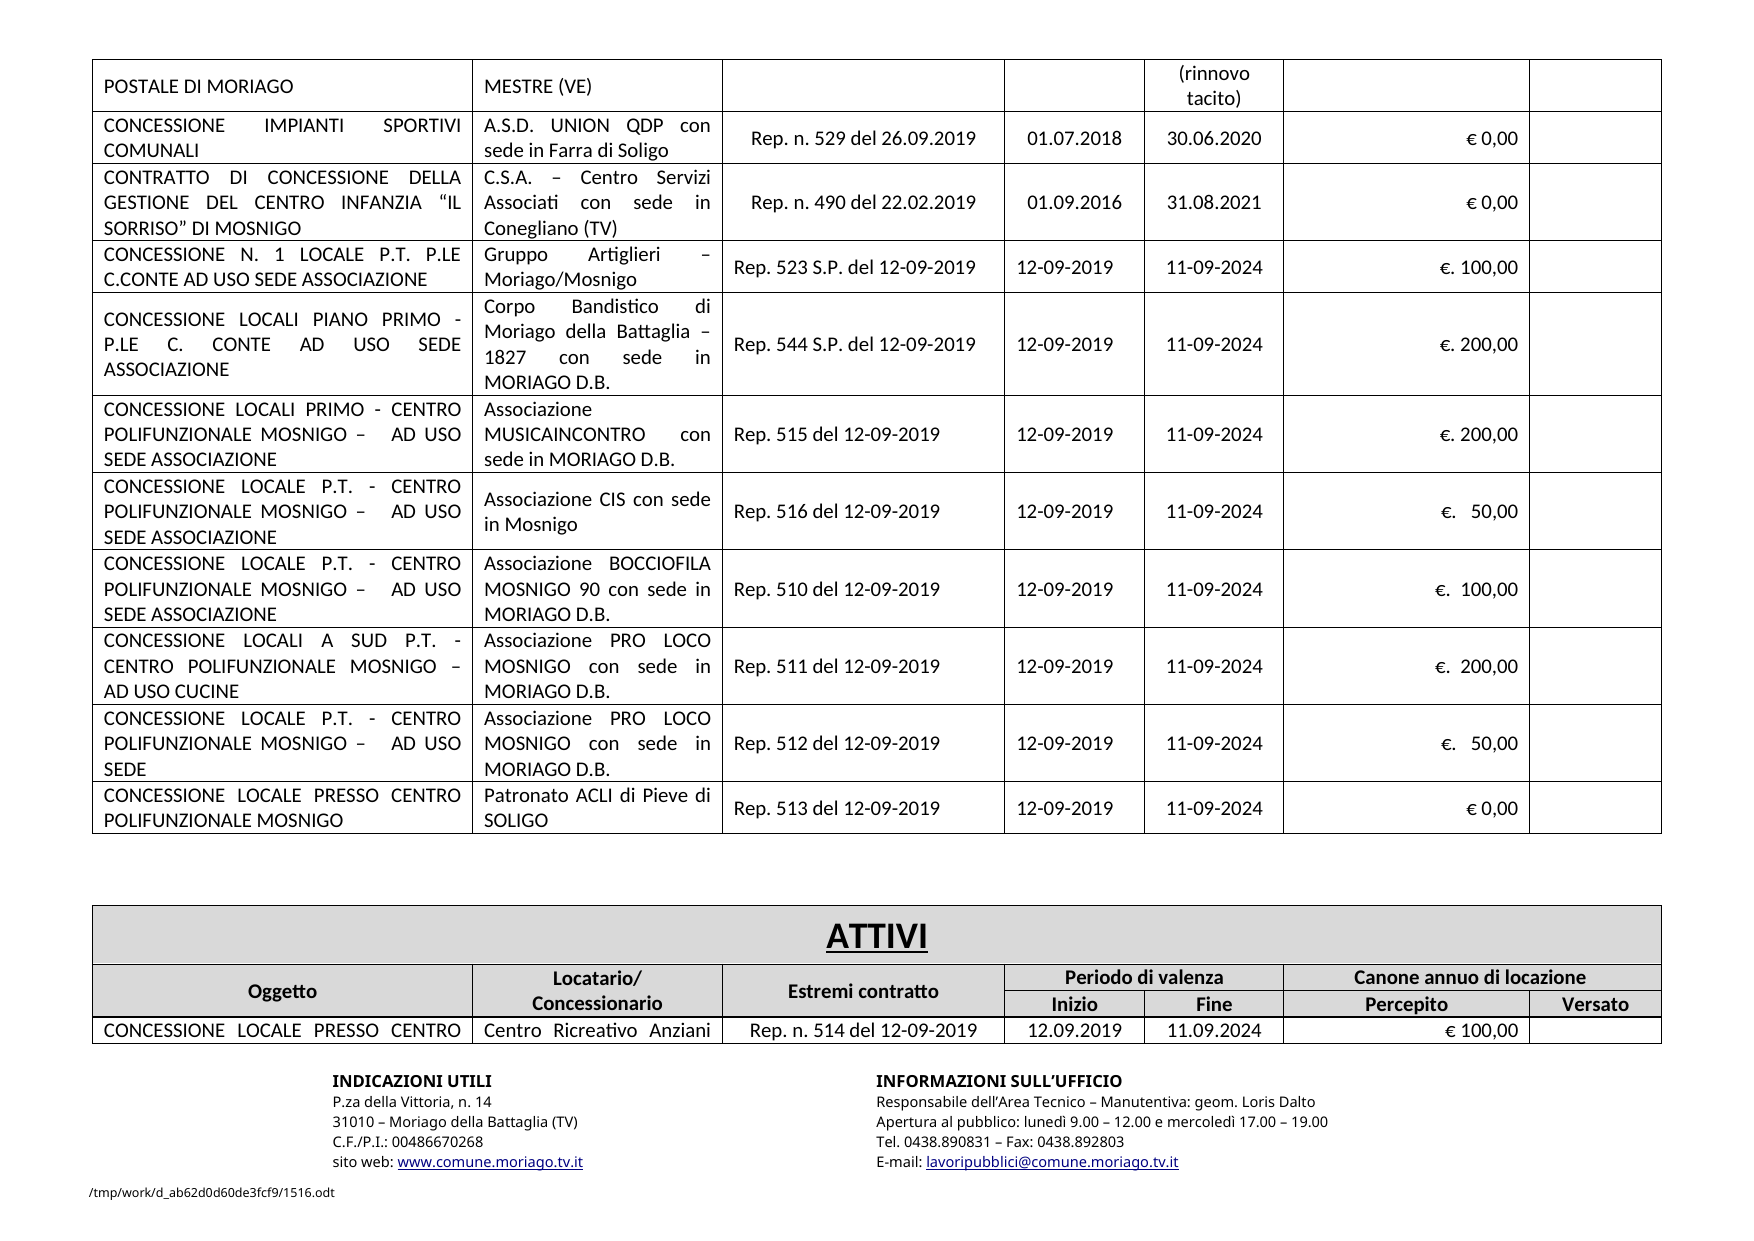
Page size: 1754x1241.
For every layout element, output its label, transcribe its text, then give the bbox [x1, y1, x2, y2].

table_cell 12-09-2019 [1005, 293, 1144, 395]
table_cell Rep. 512 del 12-09-2019 [723, 705, 1004, 781]
table_cell 12-09-2019 [1005, 241, 1144, 292]
table_cell Locatario/ Concessionario [473, 965, 722, 1016]
table_cell Versato [1530, 991, 1661, 1016]
table_cell 31.08.2021 [1145, 164, 1283, 240]
table_cell [1530, 241, 1661, 292]
table_cell [1530, 550, 1661, 627]
table_cell 11-09-2024 [1145, 293, 1283, 395]
table_cell 11-09-2024 [1145, 705, 1283, 781]
table_cell €. 100,00 [1284, 550, 1529, 627]
table_cell 11.09.2024 [1145, 1018, 1283, 1043]
table_cell [1530, 396, 1661, 472]
table_cell [1530, 293, 1661, 395]
table_cell CONCESSIONE LOCALE PRESSO CENTRO POLIFUNZIONALE MOSNIGO [93, 782, 472, 833]
table_cell Percepito [1284, 991, 1529, 1016]
table_cell Rep. 544 S.P. del 12-09-2019 [723, 293, 1004, 395]
table_cell €. 50,00 [1284, 473, 1529, 549]
table_cell Associazione MUSICAINCONTRO con sede in MORIAGO D.B. [473, 396, 722, 472]
table_cell CONCESSIONE N. 1 LOCALE P.T. P.LE C.CONTE AD USO SEDE ASSOCIAZIONE [93, 241, 472, 292]
table_cell CONCESSIONE LOCALE P.T. - CENTRO POLIFUNZIONALE MOSNIGO – AD USO SEDE [93, 705, 472, 781]
table_cell € 0,00 [1284, 112, 1529, 163]
table_cell Inizio [1005, 991, 1144, 1016]
table_cell Rep. 516 del 12-09-2019 [723, 473, 1004, 549]
table_cell [1005, 60, 1144, 111]
table_cell [1530, 473, 1661, 549]
table_cell 12-09-2019 [1005, 396, 1144, 472]
table_cell [1530, 782, 1661, 833]
table_cell 11-09-2024 [1145, 628, 1283, 704]
table_cell [1530, 1018, 1661, 1043]
table_cell Rep. 511 del 12-09-2019 [723, 628, 1004, 704]
table_cell Associazione PRO LOCO MOSNIGO con sede in MORIAGO D.B. [473, 628, 722, 704]
table_cell Rep. n. 490 del 22.02.2019 [723, 164, 1004, 240]
table_cell 11-09-2024 [1145, 782, 1283, 833]
table_cell Gruppo Artiglieri – Moriago/Mosnigo [473, 241, 722, 292]
table_cell €. 100,00 [1284, 241, 1529, 292]
table_cell CONCESSIONE LOCALI PIANO PRIMO - P.LE C. CONTE AD USO SEDE ASSOCIAZIONE [93, 293, 472, 395]
table_cell [1530, 164, 1661, 240]
table_cell Rep. n. 514 del 12-09-2019 [723, 1018, 1004, 1043]
table_cell [1530, 60, 1661, 111]
table_cell Patronato ACLI di Pieve di SOLIGO [473, 782, 722, 833]
table_cell €. 200,00 [1284, 293, 1529, 395]
table_cell [1530, 112, 1661, 163]
table_cell 30.06.2020 [1145, 112, 1283, 163]
table_cell Rep. 513 del 12-09-2019 [723, 782, 1004, 833]
table_cell [1284, 60, 1529, 111]
table_cell A.S.D. UNION QDP con sede in Farra di Soligo [473, 112, 722, 163]
table_cell POSTALE DI MORIAGO [93, 60, 472, 111]
table_header ATTIVI [93, 906, 1661, 963]
table_cell CONTRATTO DI CONCESSIONE DELLA GESTIONE DEL CENTRO INFANZIA “IL SORRISO” DI MOSNIGO [93, 164, 472, 240]
table_cell [1530, 705, 1661, 781]
table_cell Associazione PRO LOCO MOSNIGO con sede in MORIAGO D.B. [473, 705, 722, 781]
table_cell CONCESSIONE IMPIANTI SPORTIVI COMUNALI [93, 112, 472, 163]
table_cell 12-09-2019 [1005, 628, 1144, 704]
table_cell 11-09-2024 [1145, 473, 1283, 549]
table_cell Rep. 515 del 12-09-2019 [723, 396, 1004, 472]
table_cell €. 200,00 [1284, 396, 1529, 472]
table_cell Rep. 510 del 12-09-2019 [723, 550, 1004, 627]
table_cell € 0,00 [1284, 164, 1529, 240]
table_cell Centro Ricreativo Anziani [473, 1018, 722, 1043]
table_cell € 0,00 [1284, 782, 1529, 833]
table_cell Associazione CIS con sede in Mosnigo [473, 473, 722, 549]
table_cell Fine [1145, 991, 1283, 1016]
table_cell 11-09-2024 [1145, 396, 1283, 472]
table_cell MESTRE (VE) [473, 60, 722, 111]
table_cell Periodo di valenza [1005, 965, 1283, 990]
table_cell Rep. 523 S.P. del 12-09-2019 [723, 241, 1004, 292]
table_cell Canone annuo di locazione [1284, 965, 1661, 990]
table_cell 11-09-2024 [1145, 241, 1283, 292]
table_cell Corpo Bandistico di Moriago della Battaglia – 1827 con sede in MORIAGO D.B. [473, 293, 722, 395]
table_cell 01.09.2016 [1005, 164, 1144, 240]
table_cell CONCESSIONE LOCALE P.T. - CENTRO POLIFUNZIONALE MOSNIGO – AD USO SEDE ASSOCIAZIONE [93, 473, 472, 549]
table_cell CONCESSIONE LOCALI A SUD P.T. - CENTRO POLIFUNZIONALE MOSNIGO – AD USO CUCINE [93, 628, 472, 704]
table_cell Associazione BOCCIOFILA MOSNIGO 90 con sede in MORIAGO D.B. [473, 550, 722, 627]
table_cell [723, 60, 1004, 111]
table_cell €. 200,00 [1284, 628, 1529, 704]
table_cell €. 50,00 [1284, 705, 1529, 781]
table_cell C.S.A. – Centro Servizi Associati con sede in Conegliano (TV) [473, 164, 722, 240]
table_cell (rinnovo tacito) [1145, 60, 1283, 111]
table_cell 12.09.2019 [1005, 1018, 1144, 1043]
table_cell Rep. n. 529 del 26.09.2019 [723, 112, 1004, 163]
table_cell Oggetto [93, 965, 472, 1016]
table_cell Estremi contratto [723, 965, 1004, 1016]
table_cell CONCESSIONE LOCALE PRESSO CENTRO [93, 1018, 472, 1043]
table_cell 12-09-2019 [1005, 550, 1144, 627]
table_cell 11-09-2024 [1145, 550, 1283, 627]
table_cell 12-09-2019 [1005, 782, 1144, 833]
table_cell [1530, 628, 1661, 704]
table_cell 12-09-2019 [1005, 473, 1144, 549]
table_cell € 100,00 [1284, 1018, 1529, 1043]
table_cell 12-09-2019 [1005, 705, 1144, 781]
table_cell 01.07.2018 [1005, 112, 1144, 163]
table_cell CONCESSIONE LOCALE P.T. - CENTRO POLIFUNZIONALE MOSNIGO – AD USO SEDE ASSOCIAZIONE [93, 550, 472, 627]
table_cell CONCESSIONE LOCALI PRIMO - CENTRO POLIFUNZIONALE MOSNIGO – AD USO SEDE ASSOCIAZIONE [93, 396, 472, 472]
